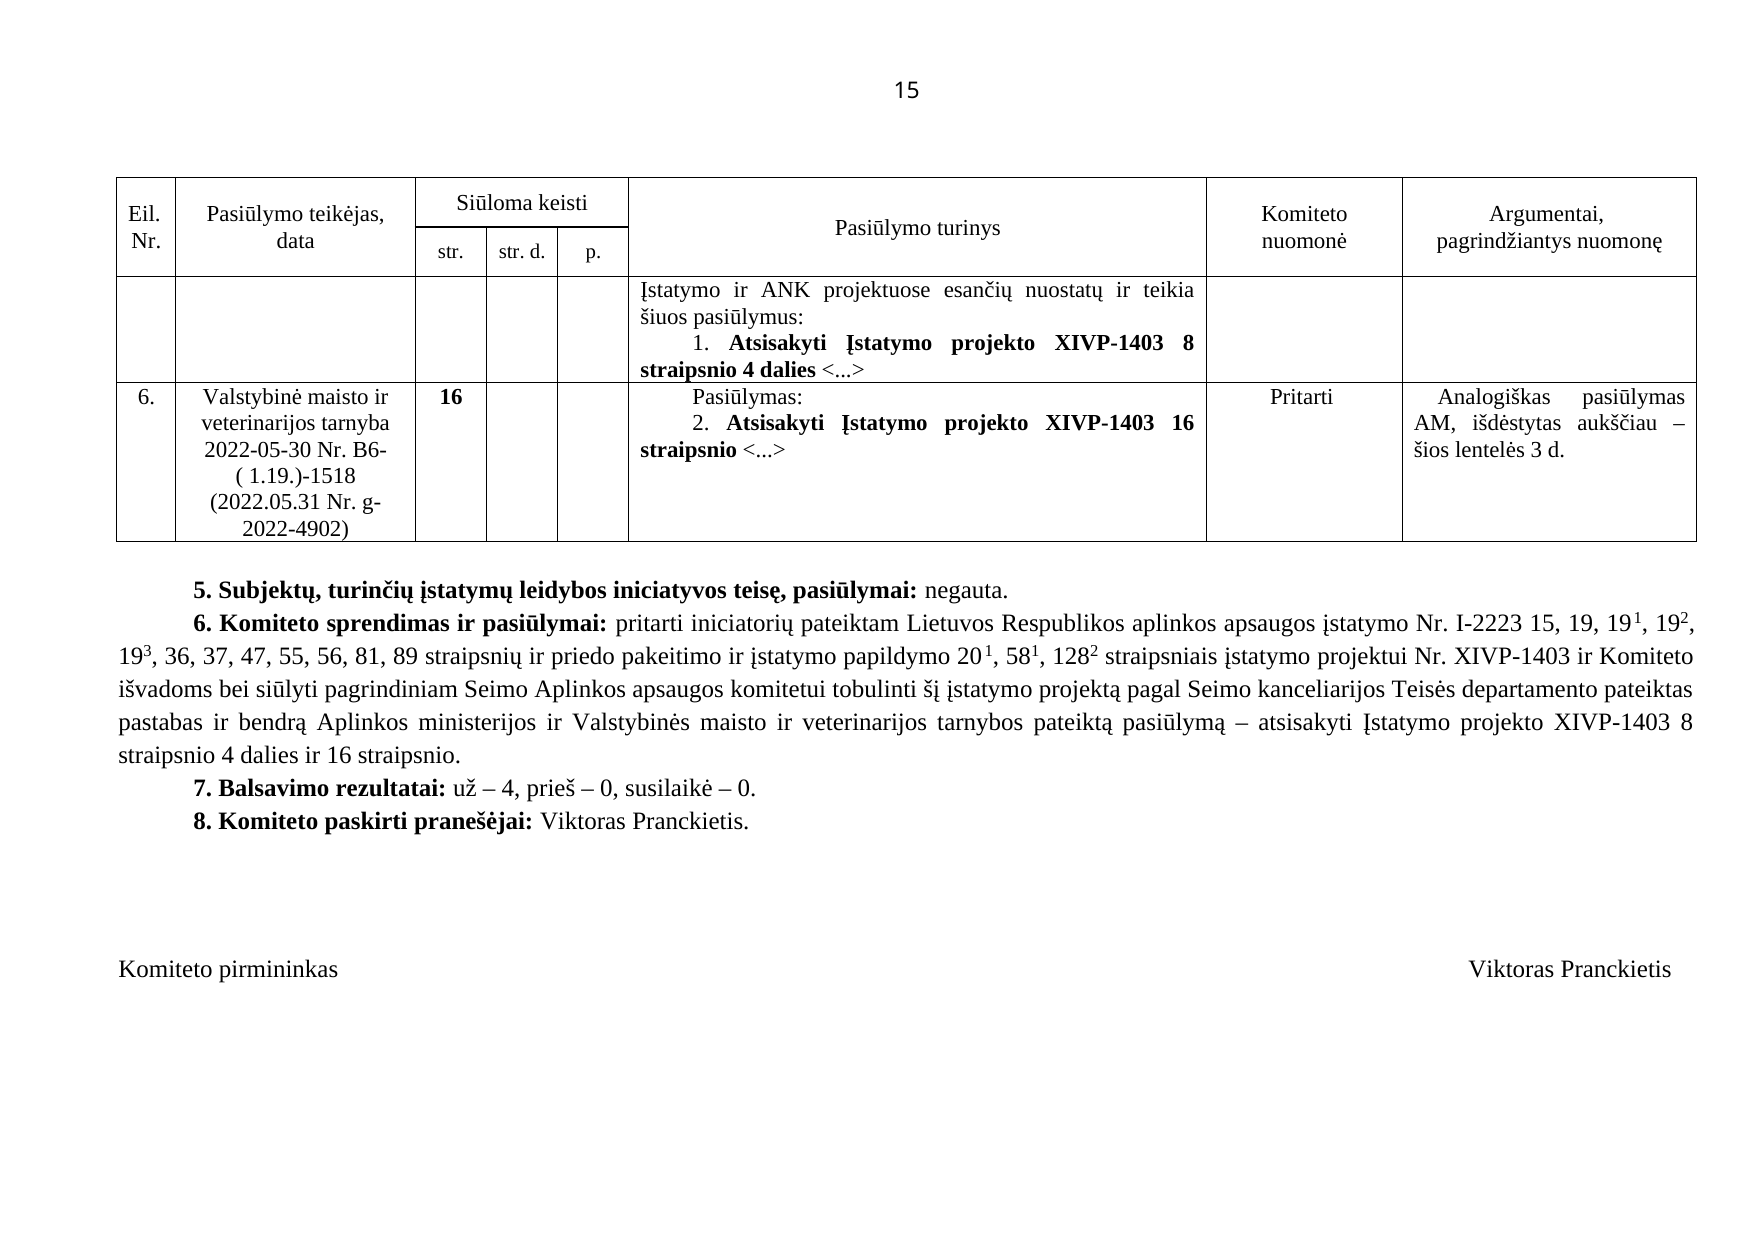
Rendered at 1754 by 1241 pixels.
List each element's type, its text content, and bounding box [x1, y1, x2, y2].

table_cell [176, 277, 415, 382]
table_header Pasiūlymo teikėjas, data [176, 178, 415, 276]
table_cell Valstybinė maisto ir veterinarijos tarnyba 2022-05-30 Nr. B6-( 1.19.)-1518 (2022.05.31 Nr. g-2022-4902) [176, 383, 415, 541]
table_cell [558, 277, 628, 382]
table_header Komiteto nuomonė [1207, 178, 1402, 276]
table_cell [487, 277, 557, 382]
table_cell [558, 383, 628, 541]
table_cell 16 [416, 383, 486, 541]
subtitle 5. Subjektų, turinčių įstatymų leidybos iniciatyvos teisę, pasiūlymai: negauta. [118, 575, 1695, 604]
table_header Pasiūlymo turinys [629, 178, 1206, 276]
table_header Argumentai, pagrindžiantys nuomonę [1403, 178, 1696, 276]
table_cell [416, 277, 486, 382]
table_cell Pasiūlymas: 2. Atsisakyti Įstatymo projekto XIVP-1403 16 straipsnio <...> [629, 383, 1206, 541]
table_cell p. [558, 228, 628, 276]
table_cell str. [416, 228, 486, 276]
text 8. Komiteto paskirti pranešėjai: Viktoras Pranckietis. [118, 806, 1695, 835]
table_cell [117, 277, 175, 382]
table_cell [487, 383, 557, 541]
table_cell Įstatymo ir ANK projektuose esančių nuostatų ir teikia šiuos pasiūlymus: 1. Atsisakyti Įstatymo projekto XIVP-1403 8 straipsnio 4 dalies <...> [629, 277, 1206, 382]
table_cell Analogiškas pasiūlymas AM, išdėstytas aukščiau – šios lentelės 3 d. [1403, 383, 1696, 541]
table_cell 6. [117, 383, 175, 541]
text Komiteto pirmininkas Viktoras Pranckietis [118, 954, 1695, 983]
text 7. Balsavimo rezultatai: už – 4, prieš – 0, susilaikė – 0. [118, 773, 1695, 802]
table_cell str. d. [487, 228, 557, 276]
table_header Eil. Nr. [117, 178, 175, 276]
table_header Siūloma keisti [416, 178, 628, 226]
table_cell Pritarti [1207, 383, 1402, 541]
text 6. Komiteto sprendimas ir pasiūlymai: pritarti iniciatorių pateiktam Lietuvos Respublikos aplinkos apsaugos įstatymo Nr. I-2223 15, 19, 191, 192, 193, 36, 37, 47, 55, 56, 81, 89 straipsnių ir priedo pakeitimo ir įstatymo papildymo 201, 581, 1282 straipsniais įstatymo projektui Nr. XIVP-1403 ir Komiteto išvadoms bei siūlyti pagrindiniam Seimo Aplinkos apsaugos komitetui tobulinti šį įstatymo projektą pagal Seimo kanceliarijos Teisės departamento pateiktas pastabas ir bendrą Aplinkos ministerijos ir Valstybinės maisto ir veterinarijos tarnybos pateiktą pasiūlymą – atsisakyti Įstatymo projekto XIVP-1403 8 straipsnio 4 dalies ir 16 straipsnio. [118, 608, 1695, 769]
table_cell [1207, 277, 1402, 382]
table_cell [1403, 277, 1696, 382]
